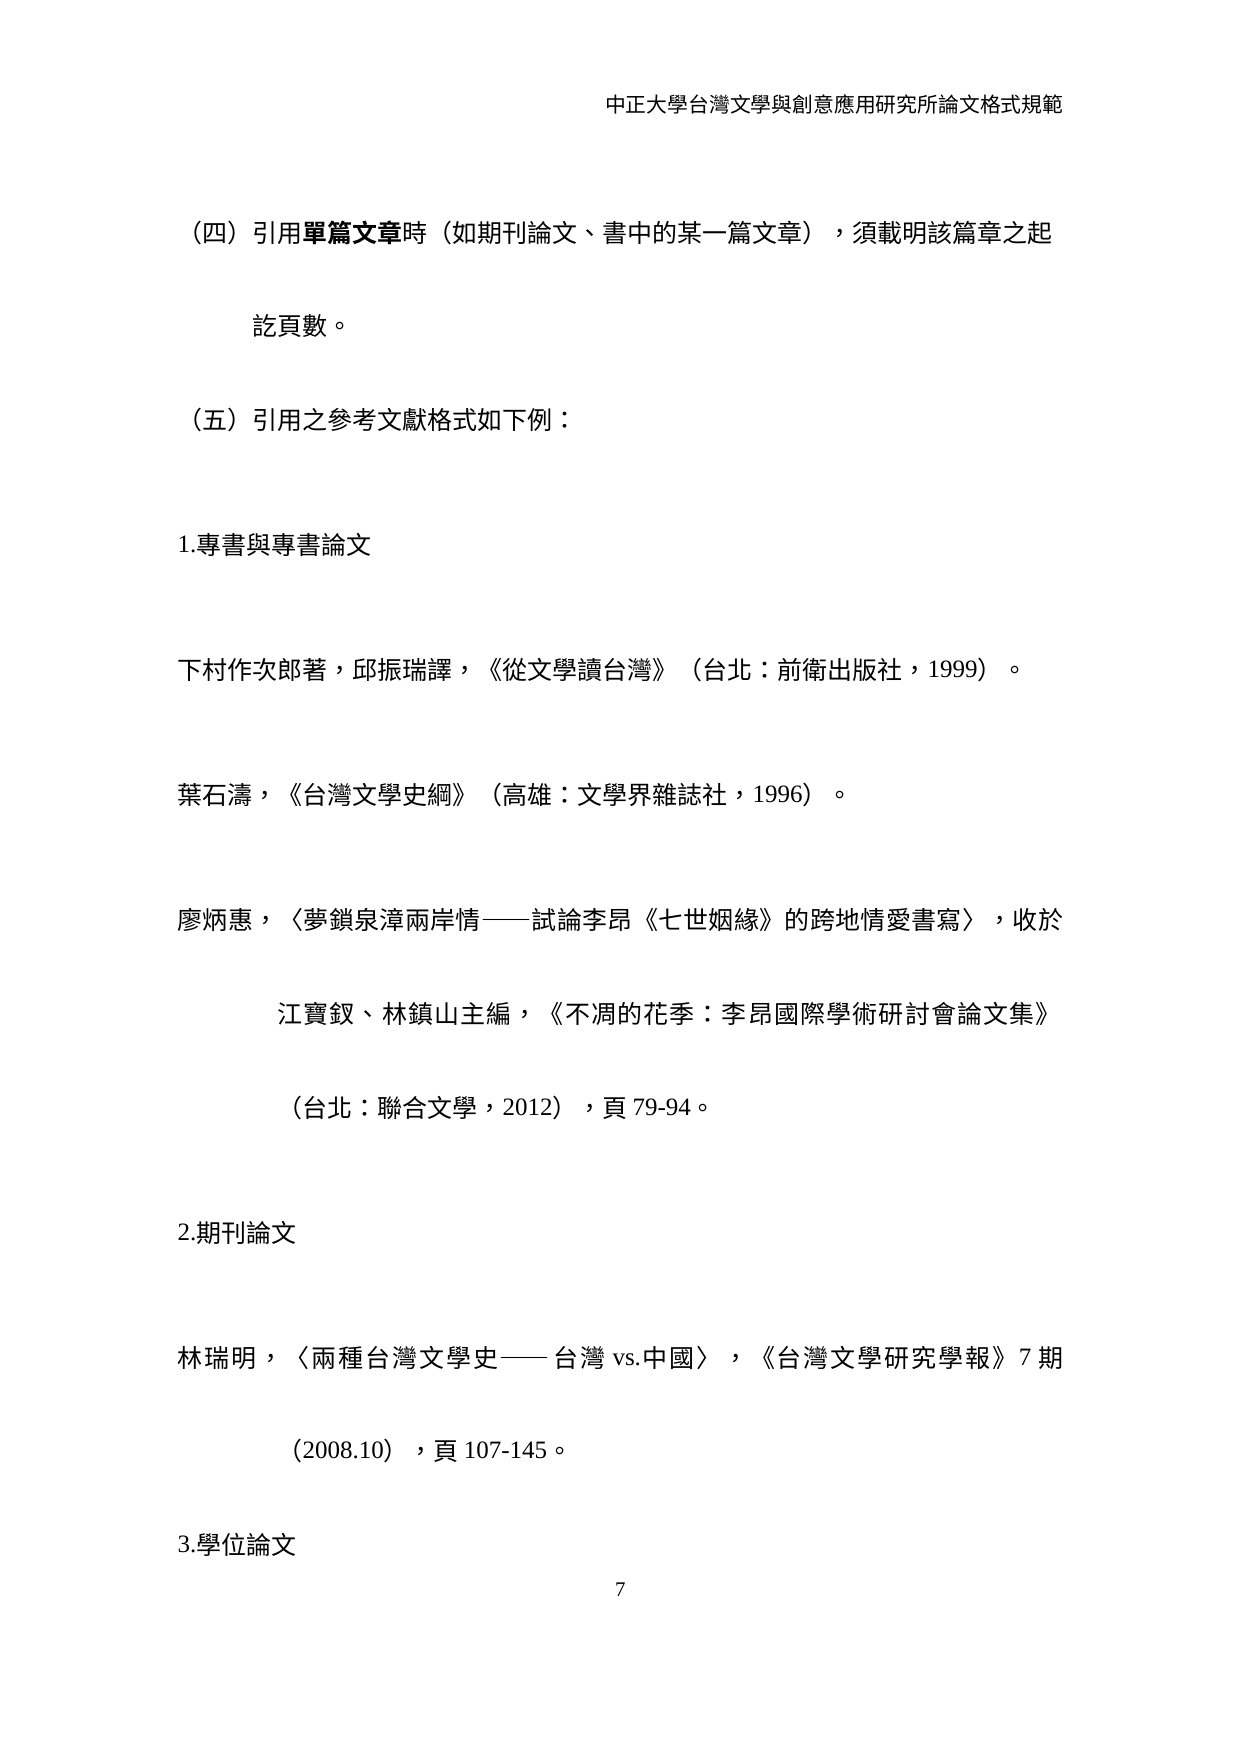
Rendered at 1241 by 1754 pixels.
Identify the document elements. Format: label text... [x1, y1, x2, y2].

text 下村作次郎著，邱振瑞譯，《從文學讀台灣》（台北：前衛出版社，1999）。 [177, 627, 1063, 689]
text 林瑞明，〈兩種台灣文學史——台灣vs.中國〉，《台灣文學研究學報》7期（2008.10），頁107-145。 [177, 1314, 1063, 1471]
text （五）引用之參考文獻格式如下例： [177, 377, 1063, 439]
text 1.專書與專書論文 [177, 502, 1063, 564]
text 廖炳惠，〈夢鎖泉漳兩岸情——試論李昂《七世姻緣》的跨地情愛書寫〉，收於江寶釵、林鎮山主編，《不凋的花季：李昂國際學術研討會論文集》（台北：聯合文學，2012），頁79-94。 [177, 877, 1063, 1127]
text 葉石濤，《台灣文學史綱》（高雄：文學界雜誌社，1996）。 [177, 752, 1063, 814]
text 2.期刊論文 [177, 1189, 1063, 1252]
text （四）引用單篇文章時（如期刊論文、書中的某一篇文章），須載明該篇章之起訖頁數。 [177, 189, 1063, 346]
text 3.學位論文 [177, 1502, 1063, 1564]
